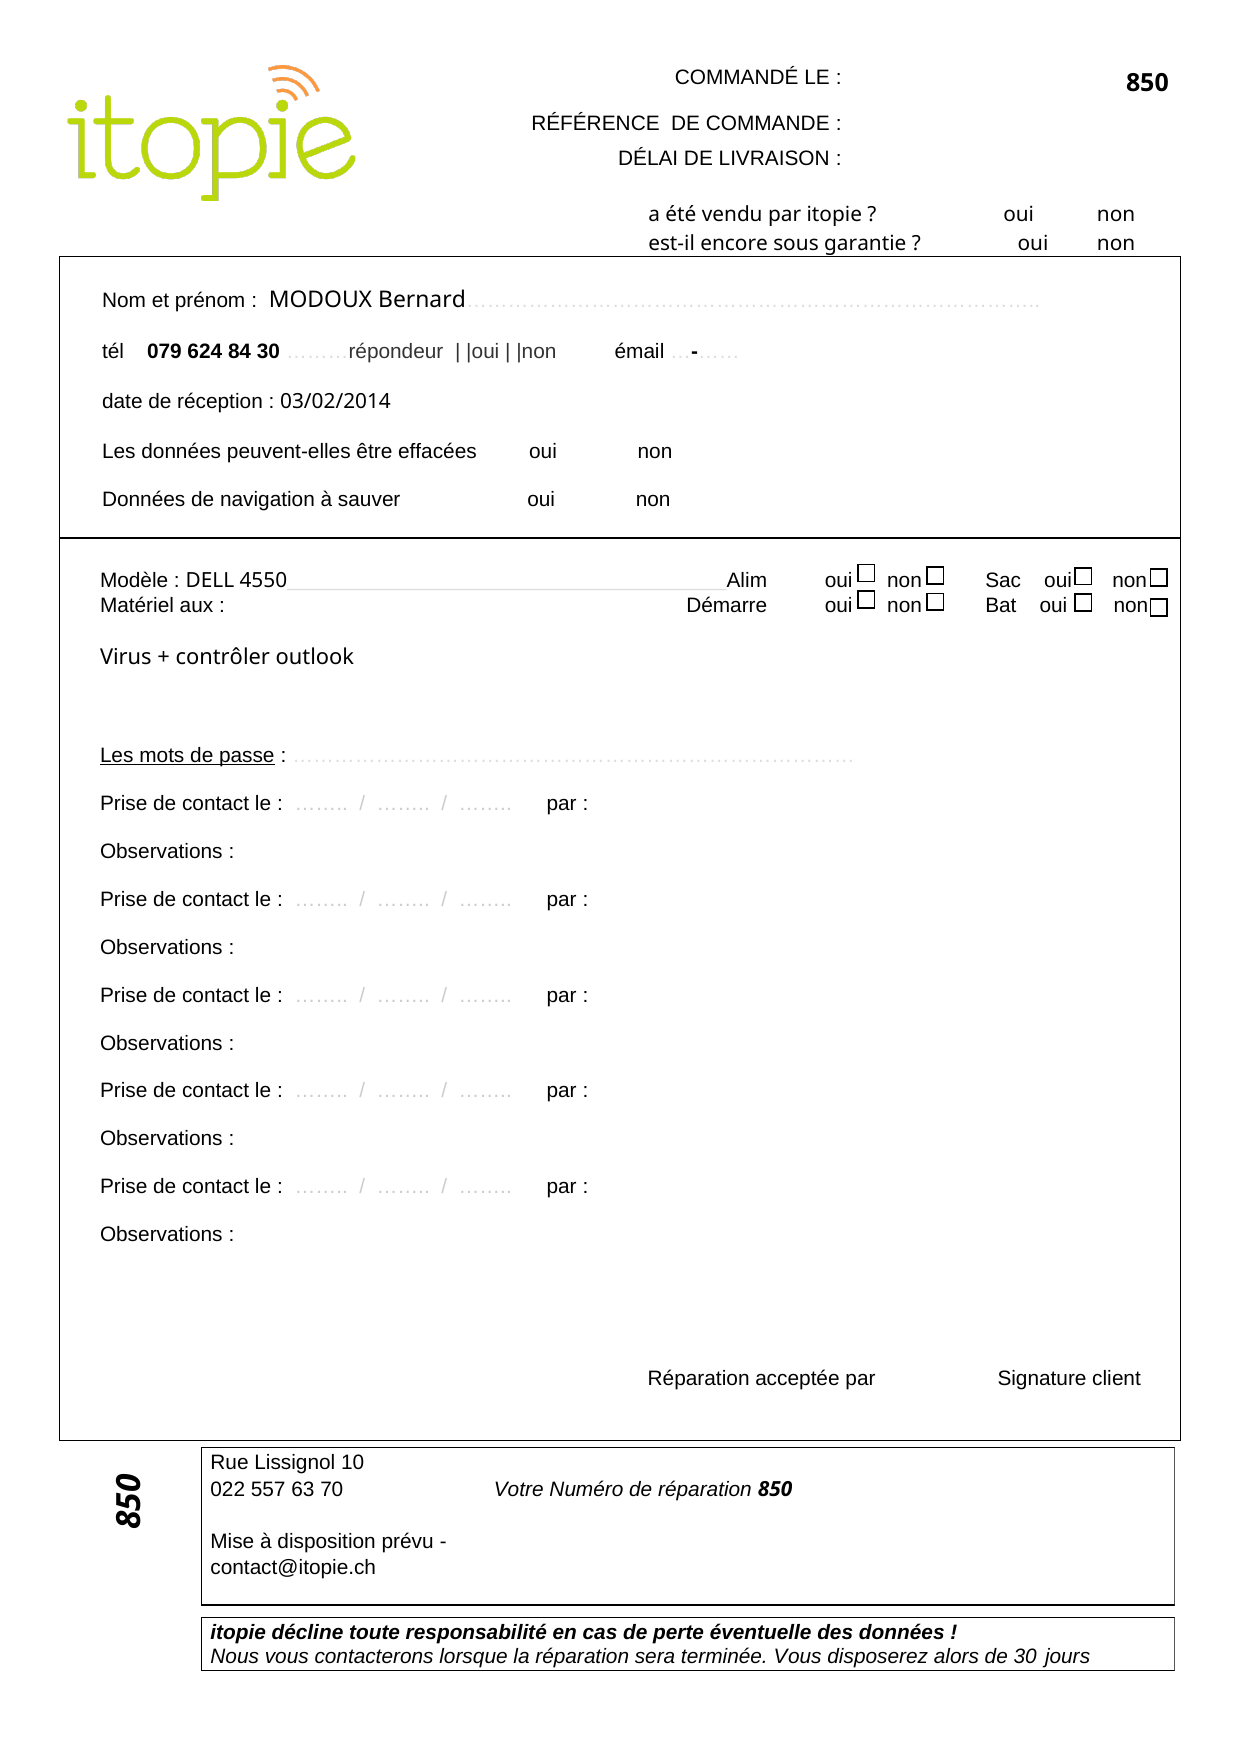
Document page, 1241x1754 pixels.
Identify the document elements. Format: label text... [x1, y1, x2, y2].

text Données de navigation à sauver oui non [60, 484, 1180, 511]
text Modèle : DELL 4550 Alim oui non Sac oui non [948, 562, 1180, 590]
text Les mots de passe : ……………………………………………………………………… [60, 740, 1180, 767]
picture [67, 65, 356, 201]
table_header Rue Lissignol 10 022 557 63 70 Votre Numéro de réparation 850 Mise à disposition prévu - contact@itopie.ch [195, 1441, 1180, 1611]
table_cell itopie décline toute responsabilité en cas de perte éventuelle des données ! Nous vous contacterons lorsque la réparation sera terminée. Vous disposerez alors de 30 jours [195, 1611, 1180, 1677]
table_header COMMANDÉ LE : [490, 59, 847, 104]
text Prise de contact le : …….. / …….. / …….. par : [60, 788, 1180, 815]
text Modèle : DELL 4550 Alim oui non Sac oui non [879, 562, 925, 590]
table_cell RÉFÉRENCE DE COMMANDE : [490, 105, 847, 140]
text Observations : [60, 1123, 1180, 1150]
text Prise de contact le : …….. / …….. / …….. par : [60, 979, 1180, 1006]
text tél 079 624 84 30 ………répondeur | |oui | |non émail …-…… [60, 335, 1180, 362]
text est-il encore sous garantie ? oui non [59, 228, 1181, 256]
text Virus + contrôler outlook [60, 638, 1180, 671]
text a été vendu par itopie ? oui non [59, 199, 1181, 228]
text Les données peuvent-elles être effacées oui non [60, 436, 1180, 463]
text Matériel aux : Démarre oui non Bat oui non [60, 590, 1180, 617]
table_header 850 [847, 59, 1180, 104]
text Prise de contact le : …….. / …….. / …….. par : [60, 883, 1180, 911]
text Prise de contact le : …….. / …….. / …….. par : [60, 1075, 1180, 1102]
table_header 850 [59, 1441, 195, 1677]
text Observations : [60, 836, 1180, 863]
text date de réception : 03/02/2014 [60, 383, 1180, 415]
text Observations : [60, 931, 1180, 958]
table_cell [847, 140, 1180, 175]
text Observations : [60, 1027, 1180, 1054]
text Observations : [60, 1219, 1180, 1246]
text Prise de contact le : …….. / …….. / …….. par : [60, 1171, 1180, 1198]
text Modèle : DELL 4550 Alim oui non Sac oui non [60, 562, 856, 590]
text Nom et prénom : MODOUX Bernard……………………………………………………………………….. [60, 280, 1180, 314]
text Réparation acceptée par Signature client [60, 1363, 1180, 1390]
table_cell DÉLAI DE LIVRAISON : [490, 140, 847, 175]
table_cell [847, 105, 1180, 140]
